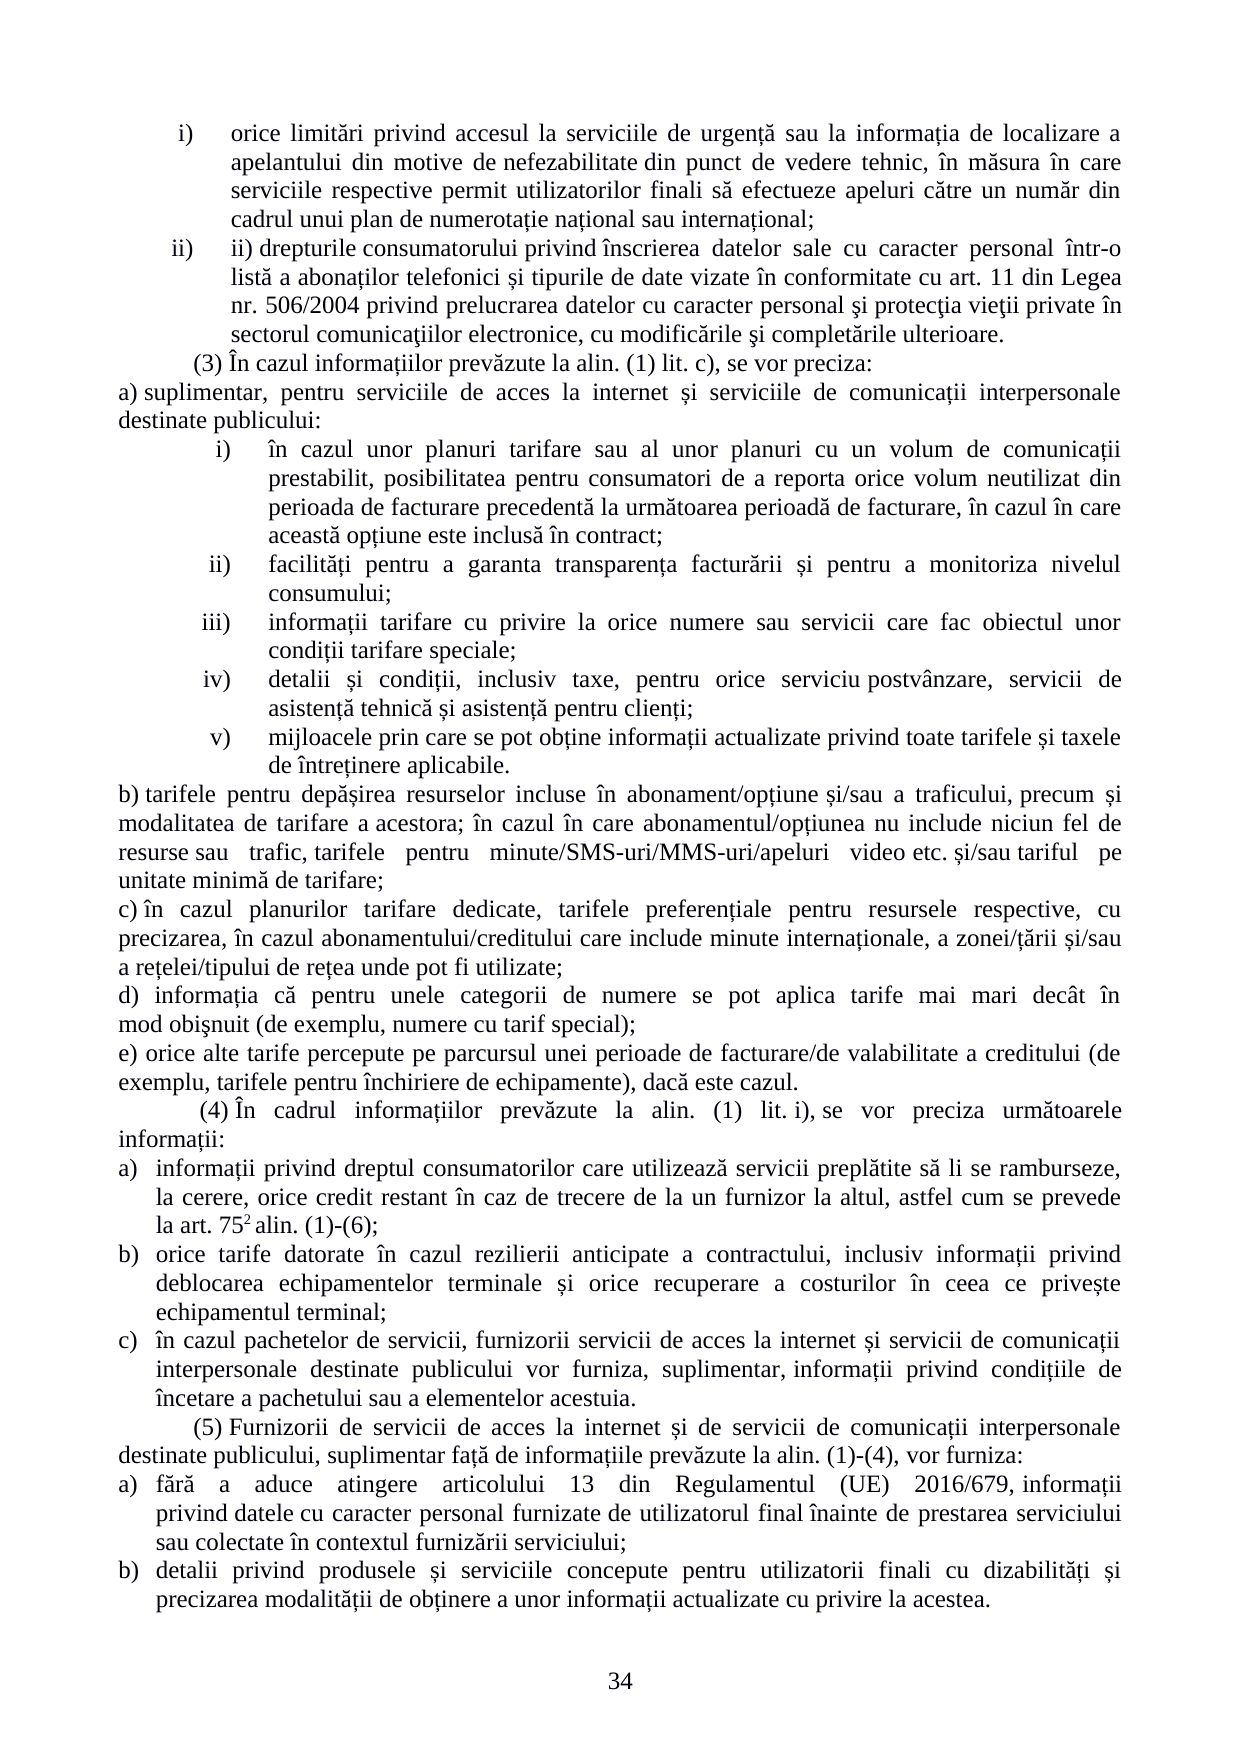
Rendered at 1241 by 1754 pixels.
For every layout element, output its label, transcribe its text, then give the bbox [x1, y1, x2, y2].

text (3) În cazul informațiilor prevăzute la alin. (1) lit. c), se vor preciza: [118, 348, 1122, 377]
list informații tarifare cu privire la orice numere sau servicii care fac obiectul unor condiții tarifare speciale; [231, 607, 1122, 664]
list facilități pentru a garanta transparența facturării și pentru a monitoriza nivelul consumului; [231, 549, 1122, 607]
list mijloacele prin care se pot obține informații actualizate privind toate tarifele și taxele de întreținere aplicabile. [231, 722, 1122, 779]
list fără a aduce atingere articolului 13 din Regulamentul (UE) 2016/679, informații privind datele cu caracter personal furnizate de utilizatorul final înainte de prestarea serviciului sau colectate în contextul furnizării serviciului; [118, 1469, 1122, 1556]
text e) orice alte tarife percepute pe parcursul unei perioade de facturare/de valabilitate a creditului (de exemplu, tarifele pentru închiriere de echipamente), dacă este cazul. [118, 1038, 1122, 1096]
list în cazul unor planuri tarifare sau al unor planuri cu un volum de comunicații prestabilit, posibilitatea pentru consumatori de a reporta orice volum neutilizat din perioada de facturare precedentă la următoarea perioadă de facturare, în cazul în care această opțiune este inclusă în contract; [231, 434, 1122, 549]
text a) suplimentar, pentru serviciile de acces la internet și serviciile de comunicații interpersonale destinate publicului: [118, 377, 1122, 434]
text d) informația că pentru unele categorii de numere se pot aplica tarife mai mari decât în mod obişnuit (de exemplu, numere cu tarif special); [118, 981, 1122, 1038]
list informații privind dreptul consumatorilor care utilizează servicii preplătite să li se ramburseze, la cerere, orice credit restant în caz de trecere de la un furnizor la altul, astfel cum se prevede la art. 752 alin. (1)-(6); [118, 1153, 1122, 1239]
list detalii și condiții, inclusiv taxe, pentru orice serviciu postvânzare, servicii de asistență tehnică și asistență pentru clienți; [231, 664, 1122, 722]
text (5) Furnizorii de servicii de acces la internet și de servicii de comunicații interpersonale destinate publicului, suplimentar față de informațiile prevăzute la alin. (1)-(4), vor furniza: [118, 1412, 1122, 1469]
list orice limitări privind accesul la serviciile de urgență sau la informația de localizare a apelantului din motive de nefezabilitate din punct de vedere tehnic, în măsura în care serviciile respective permit utilizatorilor finali să efectueze apeluri către un număr din cadrul unui plan de numerotație național sau internațional; [193, 118, 1122, 233]
list în cazul pachetelor de servicii, furnizorii servicii de acces la internet și servicii de comunicații interpersonale destinate publicului vor furniza, suplimentar, informații privind condițiile de încetare a pachetului sau a elementelor acestuia. [118, 1326, 1122, 1412]
list detalii privind produsele și serviciile concepute pentru utilizatorii finali cu dizabilități și precizarea modalității de obținere a unor informații actualizate cu privire la acestea. [118, 1556, 1122, 1613]
list ii) drepturile consumatorului privind înscrierea datelor sale cu caracter personal într-o listă a abonaților telefonici și tipurile de date vizate în conformitate cu art. 11 din Legea nr. 506/2004 privind prelucrarea datelor cu caracter personal şi protecţia vieţii private în sectorul comunicaţiilor electronice, cu modificările şi completările ulterioare. [193, 233, 1122, 348]
text b) tarifele pentru depășirea resurselor incluse în abonament/opțiune și/sau a traficului, precum și modalitatea de tarifare a acestora; în cazul în care abonamentul/opțiunea nu include niciun fel de resurse sau trafic, tarifele pentru minute/SMS-uri/MMS-uri/apeluri video etc. și/sau tariful pe unitate minimă de tarifare; [118, 779, 1122, 894]
text (4) În cadrul informațiilor prevăzute la alin. (1) lit. i), se vor preciza următoarele informații: [118, 1096, 1122, 1153]
list orice tarife datorate în cazul rezilierii anticipate a contractului, inclusiv informații privind deblocarea echipamentelor terminale și orice recuperare a costurilor în ceea ce privește echipamentul terminal; [118, 1239, 1122, 1326]
text c) în cazul planurilor tarifare dedicate, tarifele preferențiale pentru resursele respective, cu precizarea, în cazul abonamentului/creditului care include minute internaționale, a zonei/țării și/sau a rețelei/tipului de rețea unde pot fi utilizate; [118, 894, 1122, 981]
